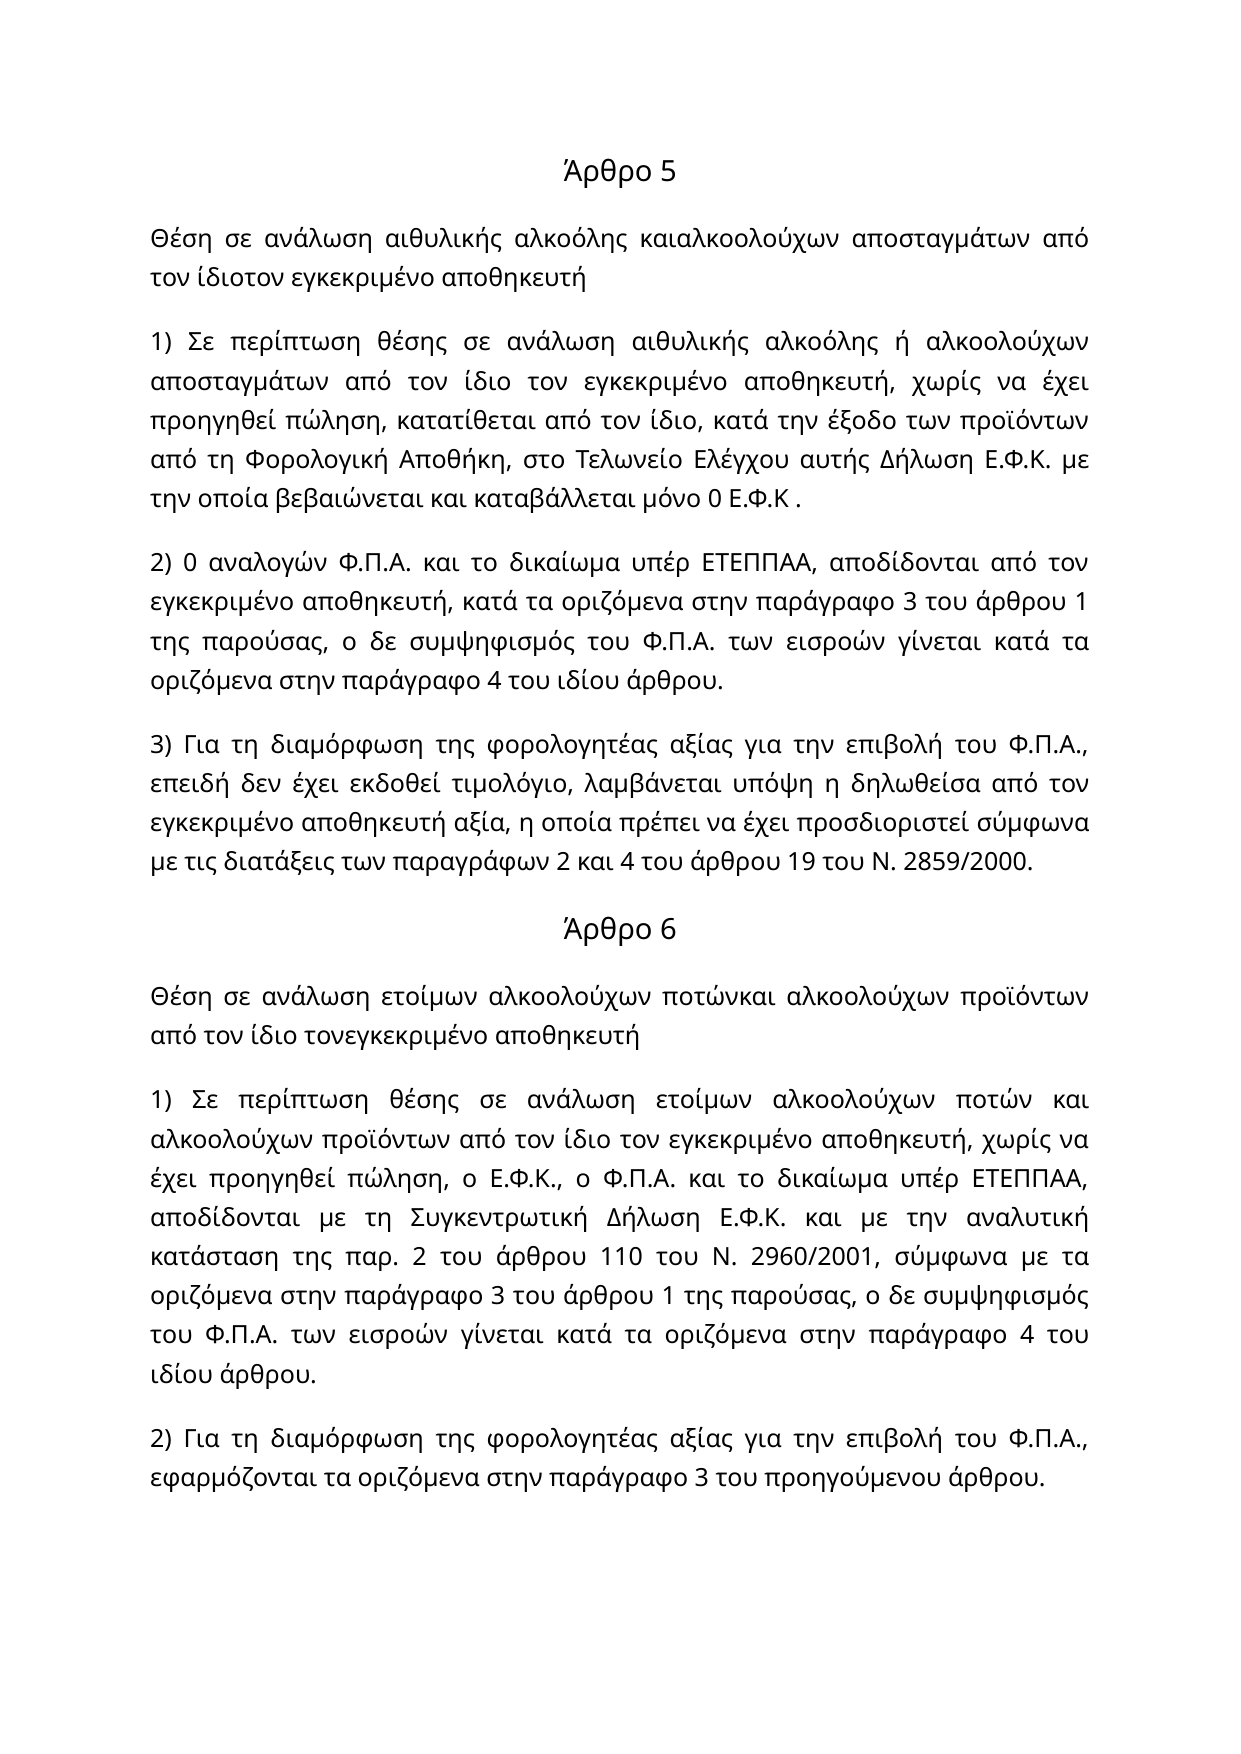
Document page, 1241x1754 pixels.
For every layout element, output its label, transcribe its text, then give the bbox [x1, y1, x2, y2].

text 1) Σε περίπτωση θέσης σε ανάλωση ετοίμων αλκοολούχων ποτών και αλκοολούχων προϊόντων από τον ίδιο τον εγκεκριμένο αποθηκευτή, χωρίς να έχει προηγηθεί πώληση, ο Ε.Φ.Κ., ο Φ.Π.Α. και το δικαίωμα υπέρ ΕΤΕΠΠΑΑ, αποδίδονται με τη Συγκεντρωτική Δήλωση Ε.Φ.Κ. και με την αναλυτική κατάσταση της παρ. 2 του άρθρου 110 του Ν. 2960/2001, σύμφωνα με τα οριζόμενα στην παράγραφο 3 του άρθρου 1 της παρούσας, ο δε συμψηφισμός του Φ.Π.Α. των εισροών γίνεται κατά τα οριζόμενα στην παράγραφο 4 του ιδίου άρθρου. [150, 1082, 1090, 1390]
subtitle Άρθρο 5 [150, 150, 1090, 190]
text Θέση σε ανάλωση αιθυλικής αλκοόλης καιαλκοολούχων αποσταγμάτων από τον ίδιοτον εγκεκριμένο αποθηκευτή [150, 221, 1090, 294]
text 2) 0 αναλογών Φ.Π.Α. και το δικαίωμα υπέρ ΕΤΕΠΠΑΑ, αποδίδονται από τον εγκεκριμένο αποθηκευτή, κατά τα οριζόμενα στην παράγραφο 3 του άρθρου 1 της παρούσας, ο δε συμψηφισμός του Φ.Π.Α. των εισροών γίνεται κατά τα οριζόμενα στην παράγραφο 4 του ιδίου άρθρου. [150, 545, 1090, 696]
text 3) Για τη διαμόρφωση της φορολογητέας αξίας για την επιβολή του Φ.Π.Α., επειδή δεν έχει εκδοθεί τιμολόγιο, λαμβάνεται υπόψη η δηλωθείσα από τον εγκεκριμένο αποθηκευτή αξία, η οποία πρέπει να έχει προσδιοριστεί σύμφωνα με τις διατάξεις των παραγράφων 2 και 4 του άρθρου 19 του Ν. 2859/2000. [150, 726, 1090, 878]
subtitle Άρθρο 6 [150, 908, 1090, 948]
text 2) Για τη διαμόρφωση της φορολογητέας αξίας για την επιβολή του Φ.Π.Α., εφαρμόζονται τα οριζόμενα στην παράγραφο 3 του προηγούμενου άρθρου. [150, 1420, 1090, 1494]
text 1) Σε περίπτωση θέσης σε ανάλωση αιθυλικής αλκοόλης ή αλκοολούχων αποσταγμάτων από τον ίδιο τον εγκεκριμένο αποθηκευτή, χωρίς να έχει προηγηθεί πώληση, κατατίθεται από τον ίδιο, κατά την έξοδο των προϊόντων από τη Φορολογική Αποθήκη, στο Τελωνείο Ελέγχου αυτής Δήλωση Ε.Φ.Κ. με την οποία βεβαιώνεται και καταβάλλεται μόνο 0 Ε.Φ.Κ . [150, 324, 1090, 515]
text Θέση σε ανάλωση ετοίμων αλκοολούχων ποτώνκαι αλκοολούχων προϊόντων από τον ίδιο τονεγκεκριμένο αποθηκευτή [150, 979, 1090, 1052]
